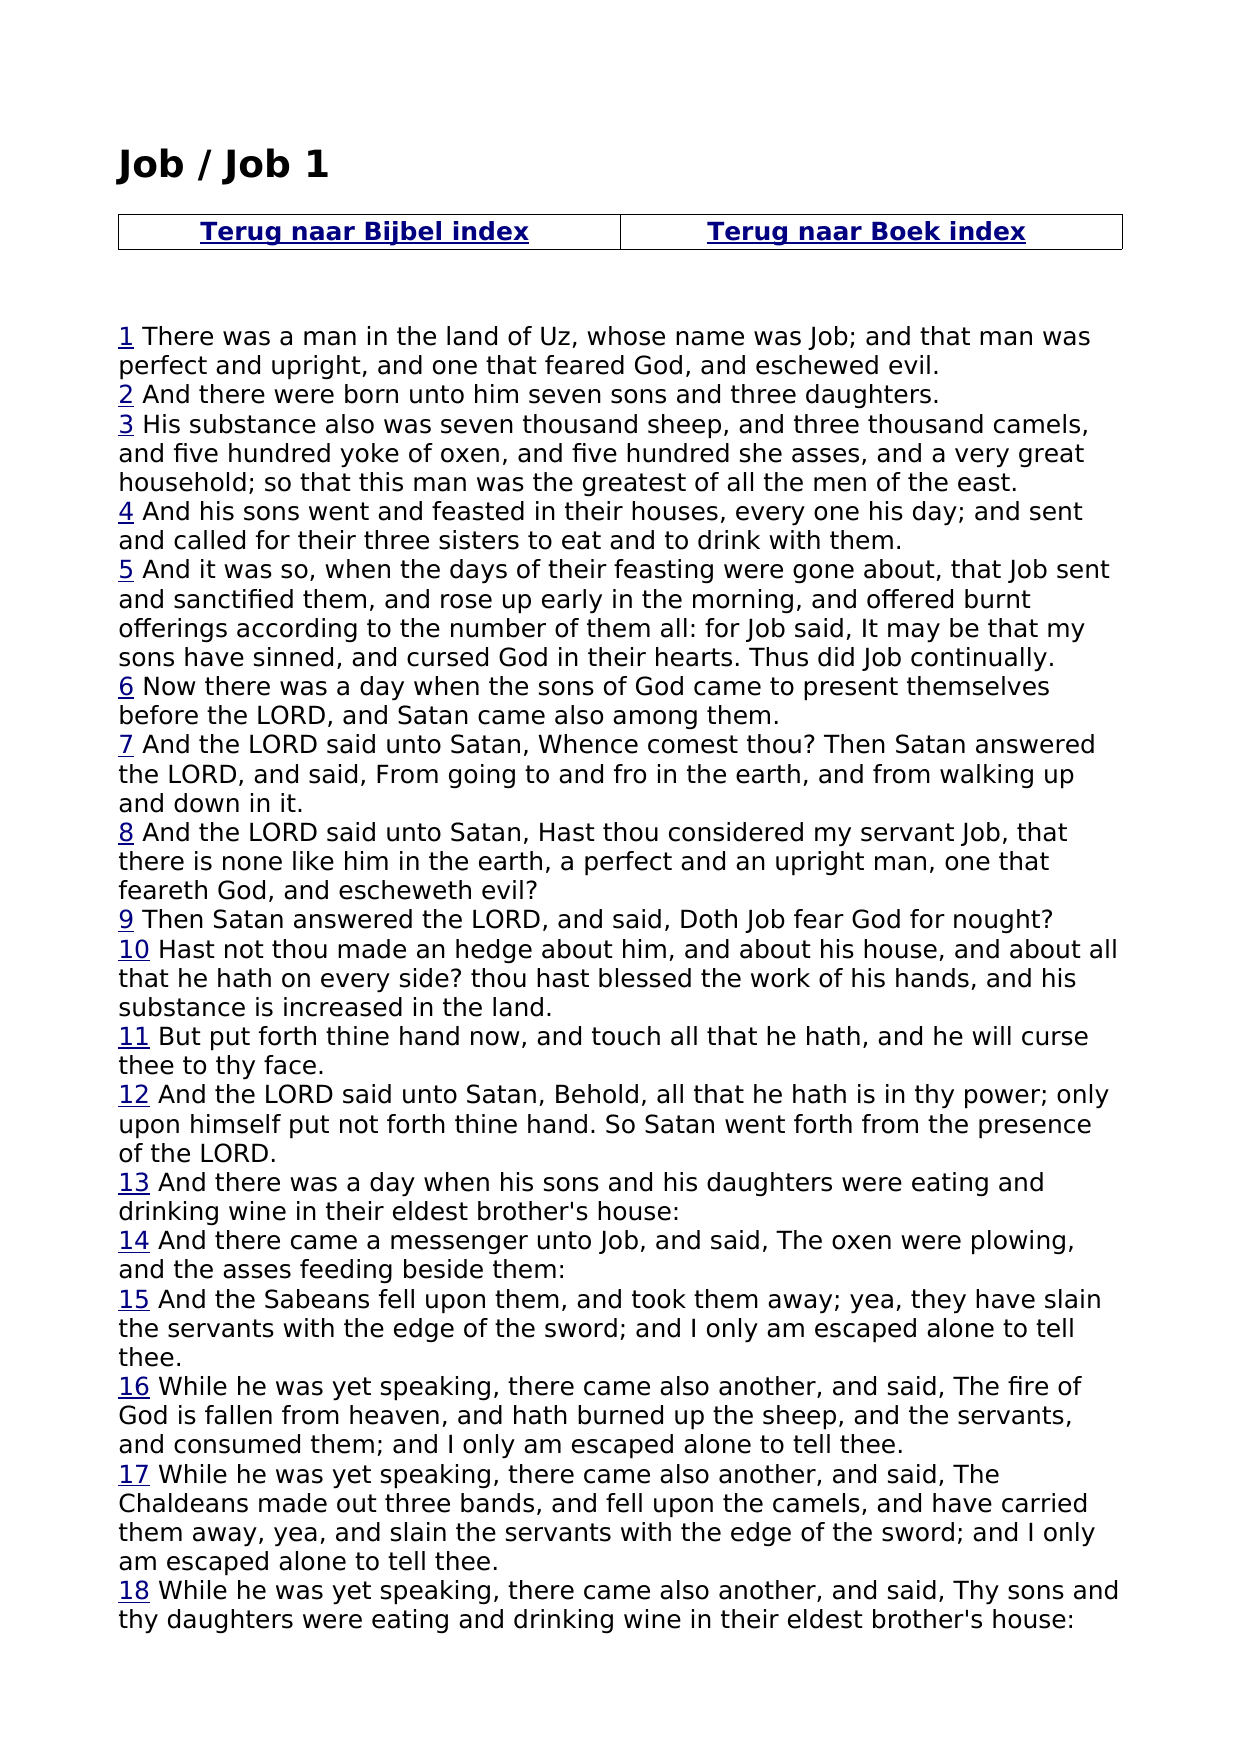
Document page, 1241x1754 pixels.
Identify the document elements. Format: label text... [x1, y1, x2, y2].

table_header Terug naar Bijbel index [119, 215, 620, 249]
subtitle Job / Job 1 [118, 143, 1122, 187]
text 1 There was a man in the land of Uz, whose name was Job; and that man was perfect and upright, and one that feared God, and eschewed evil. 2 And there were born unto him seven sons and three daughters. 3 His substance also was seven thousand sheep, and three thousand camels, and five hundred yoke of oxen, and five hundred she asses, and a very great household; so that this man was the greatest of all the men of the east. 4 And his sons went and feasted in their houses, every one his day; and sent and called for their three sisters to eat and to drink with them. 5 And it was so, when the days of their feasting were gone about, that Job sent and sanctified them, and rose up early in the morning, and offered burnt offerings according to the number of them all: for Job said, It may be that my sons have sinned, and cursed God in their hearts. Thus did Job continually. 6 Now there was a day when the sons of God came to present themselves before the LORD, and Satan came also among them. 7 And the LORD said unto Satan, Whence comest thou? Then Satan answered the LORD, and said, From going to and fro in the earth, and from walking up and down in it. 8 And the LORD said unto Satan, Hast thou considered my servant Job, that there is none like him in the earth, a perfect and an upright man, one that feareth God, and escheweth evil? 9 Then Satan answered the LORD, and said, Doth Job fear God for nought? 10 Hast not thou made an hedge about him, and about his house, and about all that he hath on every side? thou hast blessed the work of his hands, and his substance is increased in the land. 11 But put forth thine hand now, and touch all that he hath, and he will curse thee to thy face. 12 And the LORD said unto Satan, Behold, all that he hath is in thy power; only upon himself put not forth thine hand. So Satan went forth from the presence of the LORD. 13 And there was a day when his sons and his daughters were eating and drinking wine in their eldest brother's house: 14 And there came a messenger unto Job, and said, The oxen were plowing, and the asses feeding beside them: 15 And the Sabeans fell upon them, and took them away; yea, they have slain the servants with the edge of the sword; and I only am escaped alone to tell thee. 16 While he was yet speaking, there came also another, and said, The fire of God is fallen from heaven, and hath burned up the sheep, and the servants, and consumed them; and I only am escaped alone to tell thee. 17 While he was yet speaking, there came also another, and said, The Chaldeans made out three bands, and fell upon the camels, and have carried them away, yea, and slain the servants with the edge of the sword; and I only am escaped alone to tell thee. 18 While he was yet speaking, there came also another, and said, Thy sons and thy daughters were eating and drinking wine in their eldest brother's house: [118, 264, 1122, 1635]
table_header Terug naar Boek index [621, 215, 1122, 249]
